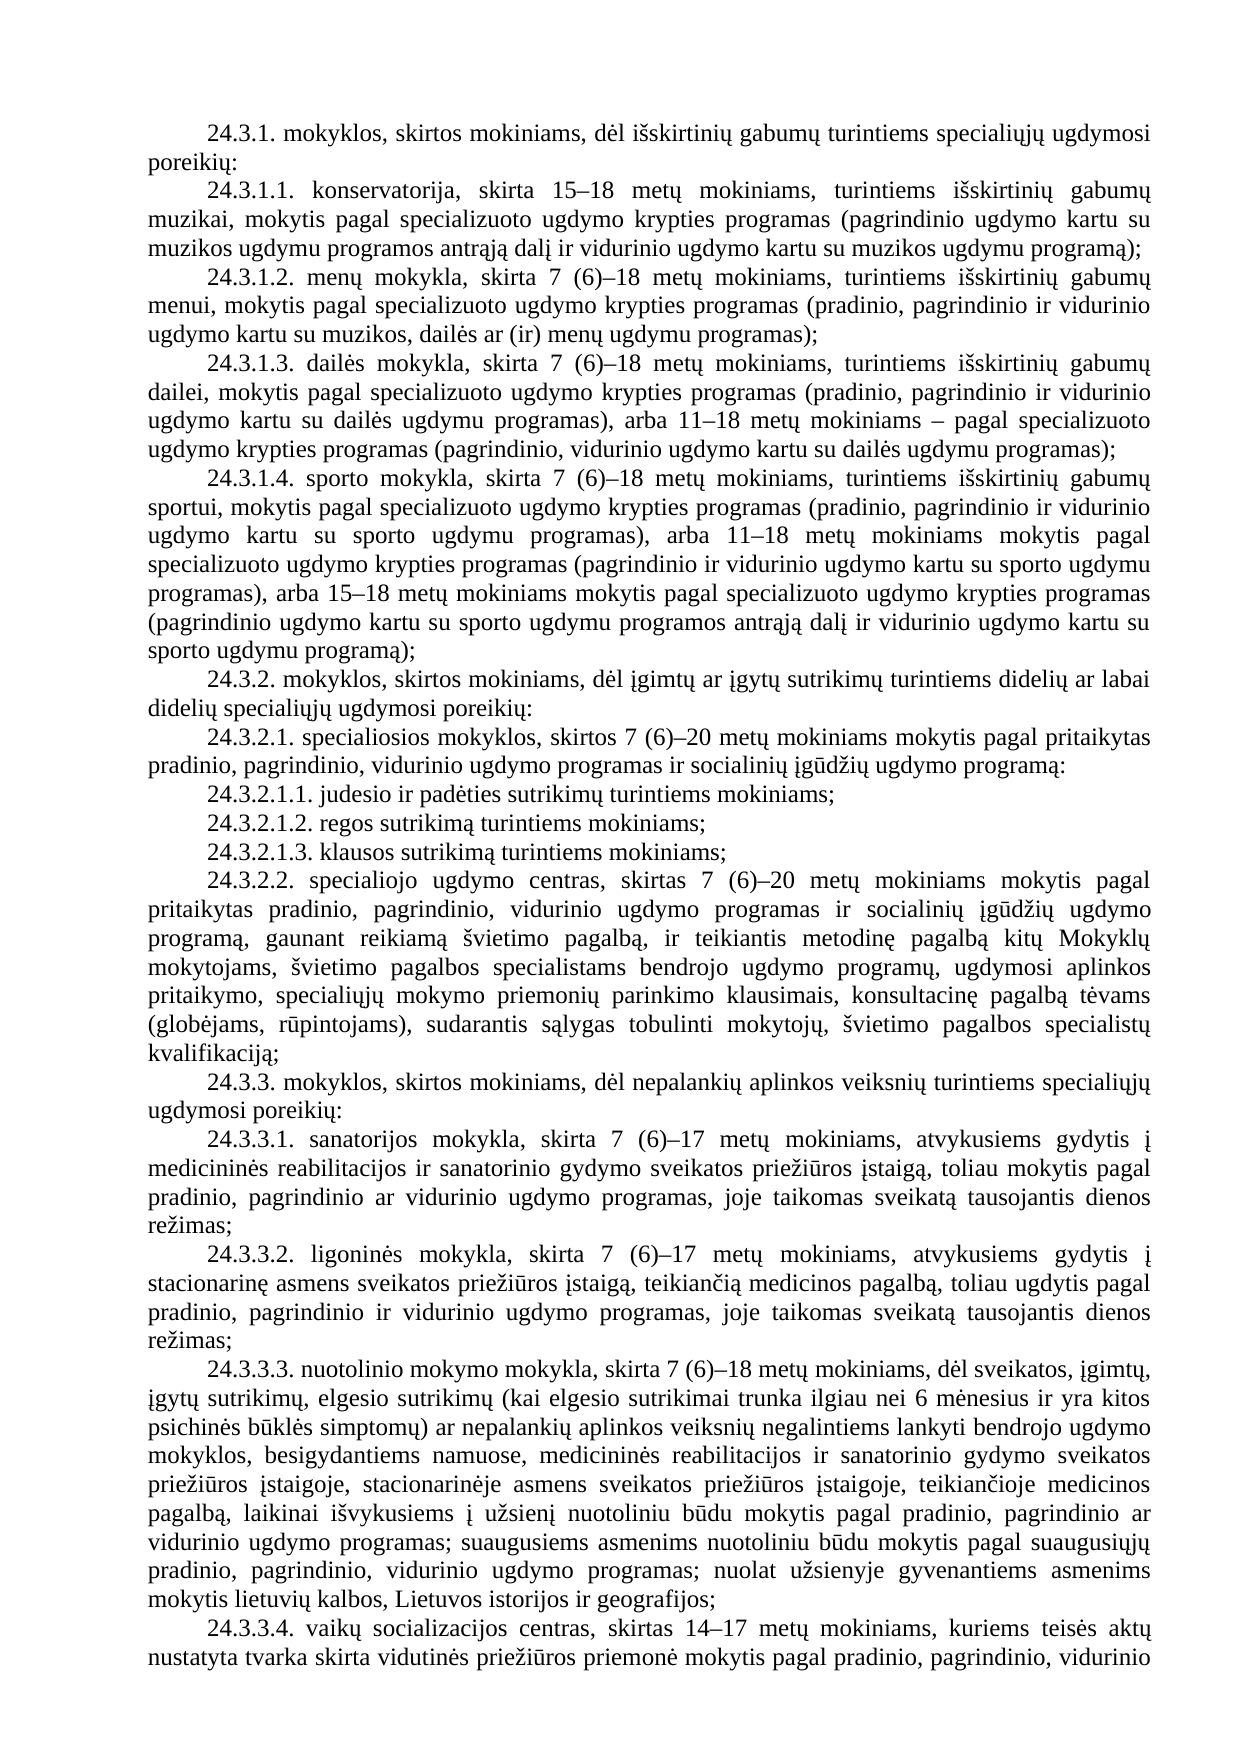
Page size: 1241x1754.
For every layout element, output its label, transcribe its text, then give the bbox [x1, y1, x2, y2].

text 24.3.3.4. vaikų socializacijos centras, skirtas 14–17 metų mokiniams, kuriems teisės aktų nustatyta tvarka skirta vidutinės priežiūros priemonė mokytis pagal pradinio, pagrindinio, vidurinio [148, 1613, 1152, 1671]
text 24.3.2.1.2. regos sutrikimą turintiems mokiniams; [148, 808, 1152, 837]
text 24.3.3.1. sanatorijos mokykla, skirta 7 (6)–17 metų mokiniams, atvykusiems gydytis į medicininės reabilitacijos ir sanatorinio gydymo sveikatos priežiūros įstaigą, toliau mokytis pagal pradinio, pagrindinio ar vidurinio ugdymo programas, joje taikomas sveikatą tausojantis dienos režimas; [148, 1124, 1152, 1239]
text 24.3.1. mokyklos, skirtos mokiniams, dėl išskirtinių gabumų turintiems specialiųjų ugdymosi poreikių: [148, 118, 1152, 176]
text 24.3.3.3. nuotolinio mokymo mokykla, skirta 7 (6)–18 metų mokiniams, dėl sveikatos, įgimtų, įgytų sutrikimų, elgesio sutrikimų (kai elgesio sutrikimai trunka ilgiau nei 6 mėnesius ir yra kitos psichinės būklės simptomų) ar nepalankių aplinkos veiksnių negalintiems lankyti bendrojo ugdymo mokyklos, besigydantiems namuose, medicininės reabilitacijos ir sanatorinio gydymo sveikatos priežiūros įstaigoje, stacionarinėje asmens sveikatos priežiūros įstaigoje, teikiančioje medicinos pagalbą, laikinai išvykusiems į užsienį nuotoliniu būdu mokytis pagal pradinio, pagrindinio ar vidurinio ugdymo programas; suaugusiems asmenims nuotoliniu būdu mokytis pagal suaugusiųjų pradinio, pagrindinio, vidurinio ugdymo programas; nuolat užsienyje gyvenantiems asmenims mokytis lietuvių kalbos, Lietuvos istorijos ir geografijos; [148, 1354, 1152, 1613]
text 24.3.3. mokyklos, skirtos mokiniams, dėl nepalankių aplinkos veiksnių turintiems specialiųjų ugdymosi poreikių: [148, 1067, 1152, 1124]
text 24.3.2.1.3. klausos sutrikimą turintiems mokiniams; [148, 837, 1152, 866]
text 24.3.3.2. ligoninės mokykla, skirta 7 (6)–17 metų mokiniams, atvykusiems gydytis į stacionarinę asmens sveikatos priežiūros įstaigą, teikiančią medicinos pagalbą, toliau ugdytis pagal pradinio, pagrindinio ir vidurinio ugdymo programas, joje taikomas sveikatą tausojantis dienos režimas; [148, 1239, 1152, 1354]
text 24.3.2. mokyklos, skirtos mokiniams, dėl įgimtų ar įgytų sutrikimų turintiems didelių ar labai didelių specialiųjų ugdymosi poreikių: [148, 664, 1152, 722]
text 24.3.1.1. konservatorija, skirta 15–18 metų mokiniams, turintiems išskirtinių gabumų muzikai, mokytis pagal specializuoto ugdymo krypties programas (pagrindinio ugdymo kartu su muzikos ugdymu programos antrąją dalį ir vidurinio ugdymo kartu su muzikos ugdymu programą); [148, 176, 1152, 262]
text 24.3.2.2. specialiojo ugdymo centras, skirtas 7 (6)–20 metų mokiniams mokytis pagal pritaikytas pradinio, pagrindinio, vidurinio ugdymo programas ir socialinių įgūdžių ugdymo programą, gaunant reikiamą švietimo pagalbą, ir teikiantis metodinę pagalbą kitų Mokyklų mokytojams, švietimo pagalbos specialistams bendrojo ugdymo programų, ugdymosi aplinkos pritaikymo, specialiųjų mokymo priemonių parinkimo klausimais, konsultacinę pagalbą tėvams (globėjams, rūpintojams), sudarantis sąlygas tobulinti mokytojų, švietimo pagalbos specialistų kvalifikaciją; [148, 866, 1152, 1067]
text 24.3.2.1. specialiosios mokyklos, skirtos 7 (6)–20 metų mokiniams mokytis pagal pritaikytas pradinio, pagrindinio, vidurinio ugdymo programas ir socialinių įgūdžių ugdymo programą: [148, 722, 1152, 779]
text 24.3.1.4. sporto mokykla, skirta 7 (6)–18 metų mokiniams, turintiems išskirtinių gabumų sportui, mokytis pagal specializuoto ugdymo krypties programas (pradinio, pagrindinio ir vidurinio ugdymo kartu su sporto ugdymu programas), arba 11–18 metų mokiniams mokytis pagal specializuoto ugdymo krypties programas (pagrindinio ir vidurinio ugdymo kartu su sporto ugdymu programas), arba 15–18 metų mokiniams mokytis pagal specializuoto ugdymo krypties programas (pagrindinio ugdymo kartu su sporto ugdymu programos antrąją dalį ir vidurinio ugdymo kartu su sporto ugdymu programą); [148, 463, 1152, 664]
text 24.3.2.1.1. judesio ir padėties sutrikimų turintiems mokiniams; [148, 779, 1152, 808]
text 24.3.1.2. menų mokykla, skirta 7 (6)–18 metų mokiniams, turintiems išskirtinių gabumų menui, mokytis pagal specializuoto ugdymo krypties programas (pradinio, pagrindinio ir vidurinio ugdymo kartu su muzikos, dailės ar (ir) menų ugdymu programas); [148, 262, 1152, 348]
text 24.3.1.3. dailės mokykla, skirta 7 (6)–18 metų mokiniams, turintiems išskirtinių gabumų dailei, mokytis pagal specializuoto ugdymo krypties programas (pradinio, pagrindinio ir vidurinio ugdymo kartu su dailės ugdymu programas), arba 11–18 metų mokiniams – pagal specializuoto ugdymo krypties programas (pagrindinio, vidurinio ugdymo kartu su dailės ugdymu programas); [148, 348, 1152, 463]
